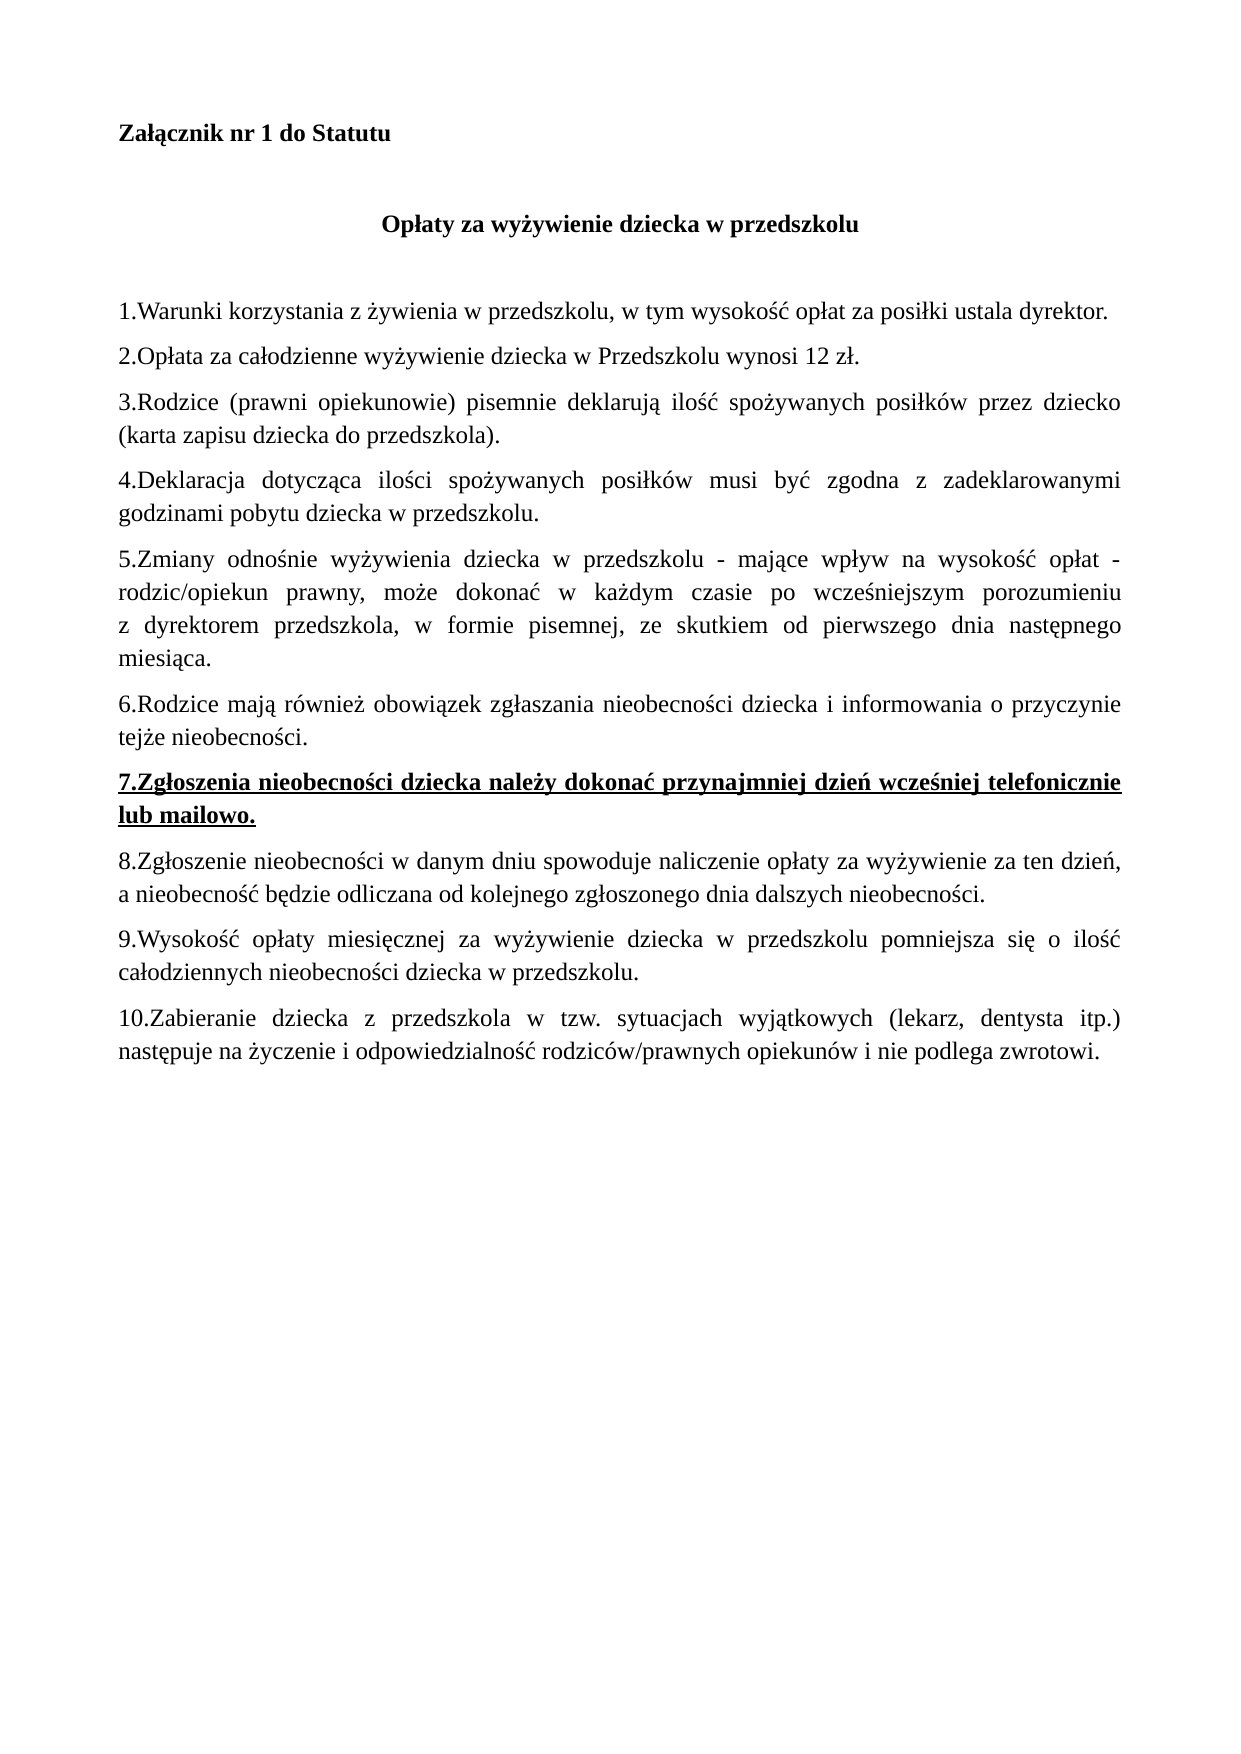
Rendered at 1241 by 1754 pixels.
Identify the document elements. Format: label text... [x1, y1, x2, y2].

text Opłaty za wyżywienie dziecka w przedszkolu [118, 209, 1122, 238]
text 10.Zabieranie dziecka z przedszkola w tzw. sytuacjach wyjątkowych (lekarz, dentysta itp.) następuje na życzenie i odpowiedzialność rodziców/prawnych opiekunów i nie podlega zwrotowi. [118, 1003, 1122, 1064]
text 4.Deklaracja dotycząca ilości spożywanych posiłków musi być zgodna z zadeklarowanymi godzinami pobytu dziecka w przedszkolu. [118, 466, 1122, 527]
text 3.Rodzice (prawni opiekunowie) pisemnie deklarują ilość spożywanych posiłków przez dziecko (karta zapisu dziecka do przedszkola). [118, 387, 1122, 449]
text 2.Opłata za całodzienne wyżywienie dziecka w Przedszkolu wynosi 12 zł. [118, 341, 1122, 370]
text 1.Warunki korzystania z żywienia w przedszkolu, w tym wysokość opłat za posiłki ustala dyrektor. [118, 296, 1122, 325]
text 6.Rodzice mają również obowiązek zgłaszania nieobecności dziecka i informowania o przyczynie tejże nieobecności. [118, 689, 1122, 750]
text 7.Zgłoszenia nieobecności dziecka należy dokonać przynajmniej dzień wcześniej telefonicznie [118, 767, 1122, 792]
text 5.Zmiany odnośnie wyżywienia dziecka w przedszkolu - mające wpływ na wysokość opłat -rodzic/opiekun prawny, może dokonać w każdym czasie po wcześniejszym porozumieniu z dyrektorem przedszkola, w formie pisemnej, ze skutkiem od pierwszego dnia następnego miesiąca. [118, 544, 1122, 672]
text 8.Zgłoszenie nieobecności w danym dniu spowoduje naliczenie opłaty za wyżywienie za ten dzień, a nieobecność będzie odliczana od kolejnego zgłoszonego dnia dalszych nieobecności. [118, 846, 1122, 907]
text lub mailowo. [118, 794, 1122, 829]
text 9.Wysokość opłaty miesięcznej za wyżywienie dziecka w przedszkolu pomniejsza się o ilość całodziennych nieobecności dziecka w przedszkolu. [118, 924, 1122, 986]
text Załącznik nr 1 do Statutu [118, 118, 1122, 147]
